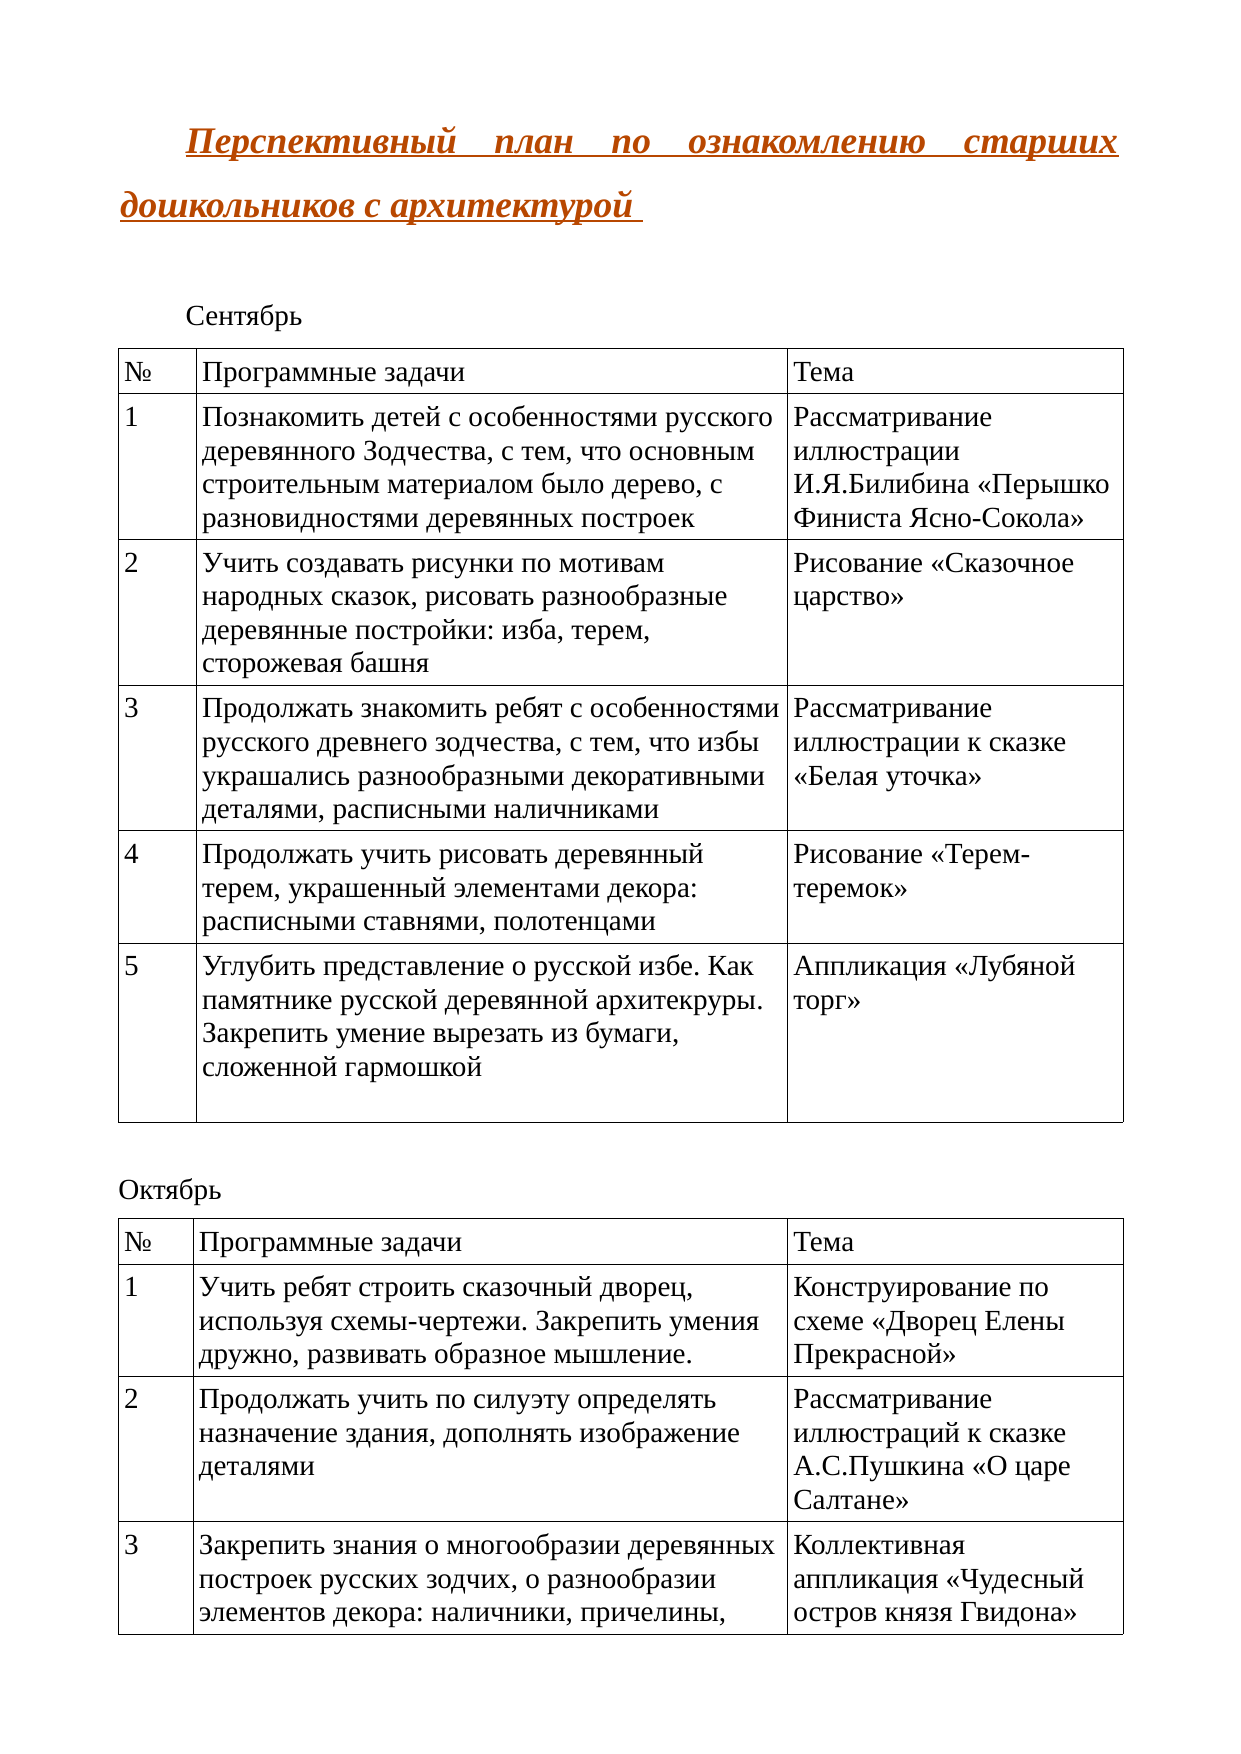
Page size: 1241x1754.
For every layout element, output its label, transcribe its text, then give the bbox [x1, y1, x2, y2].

table_cell Конструирование по схеме «Дворец Елены Прекрасной» [788, 1265, 1123, 1376]
table_cell Коллективная аппликация «Чудесный остров князя Гвидона» [788, 1522, 1123, 1633]
table_cell Рисование «Терем-теремок» [788, 831, 1123, 943]
table_cell Аппликация «Лубяной торг» [788, 944, 1123, 1122]
table_cell Рисование «Сказочное царство» [788, 540, 1123, 685]
table_header Тема [788, 349, 1123, 393]
table_cell Учить создавать рисунки по мотивам народных сказок, рисовать разнообразные деревянные постройки: изба, терем, сторожевая башня [197, 540, 787, 685]
table_cell 5 [119, 944, 196, 1122]
table_cell Рассматривание иллюстрации И.Я.Билибина «Перышко Финиста Ясно-Сокола» [788, 394, 1123, 539]
table_header Программные задачи [194, 1219, 787, 1263]
table_cell 4 [119, 831, 196, 943]
table_cell 2 [119, 540, 196, 685]
table_cell Закрепить знания о многообразии деревянных построек русских зодчих, о разнообразии элементов декора: наличники, причелины, [194, 1522, 787, 1633]
table_cell 2 [119, 1377, 193, 1521]
table_header Тема [788, 1219, 1123, 1263]
table_cell Продолжать учить по силуэту определять назначение здания, дополнять изображение деталями [194, 1377, 787, 1521]
text Сентябрь [120, 298, 1122, 331]
table_header Программные задачи [197, 349, 787, 393]
table_cell Рассматривание иллюстрации к сказке «Белая уточка» [788, 686, 1123, 830]
table_header № [119, 1219, 193, 1263]
table_cell 1 [119, 1265, 193, 1376]
text Октябрь [118, 1172, 1122, 1206]
table_cell 3 [119, 1522, 193, 1633]
table_header № [119, 349, 196, 393]
table_cell Учить ребят строить сказочный дворец, используя схемы-чертежи. Закрепить умения дружно, развивать образное мышление. [194, 1265, 787, 1376]
table_cell Продолжать знакомить ребят с особенностями русского древнего зодчества, с тем, что избы украшались разнообразными декоративными деталями, расписными наличниками [197, 686, 787, 830]
text Перспективный план по ознакомлению старших дошкольников с архитектурой [120, 118, 1122, 226]
table_cell 3 [119, 686, 196, 830]
table_cell Познакомить детей с особенностями русского деревянного Зодчества, с тем, что основным строительным материалом было дерево, с разновидностями деревянных построек [197, 394, 787, 539]
table_cell 1 [119, 394, 196, 539]
table_cell Продолжать учить рисовать деревянный терем, украшенный элементами декора: расписными ставнями, полотенцами [197, 831, 787, 943]
table_cell Углубить представление о русской избе. Как памятнике русской деревянной архитекруры. Закрепить умение вырезать из бумаги, сложенной гармошкой [197, 944, 787, 1122]
table_cell Рассматривание иллюстраций к сказке А.С.Пушкина «О царе Салтане» [788, 1377, 1123, 1521]
